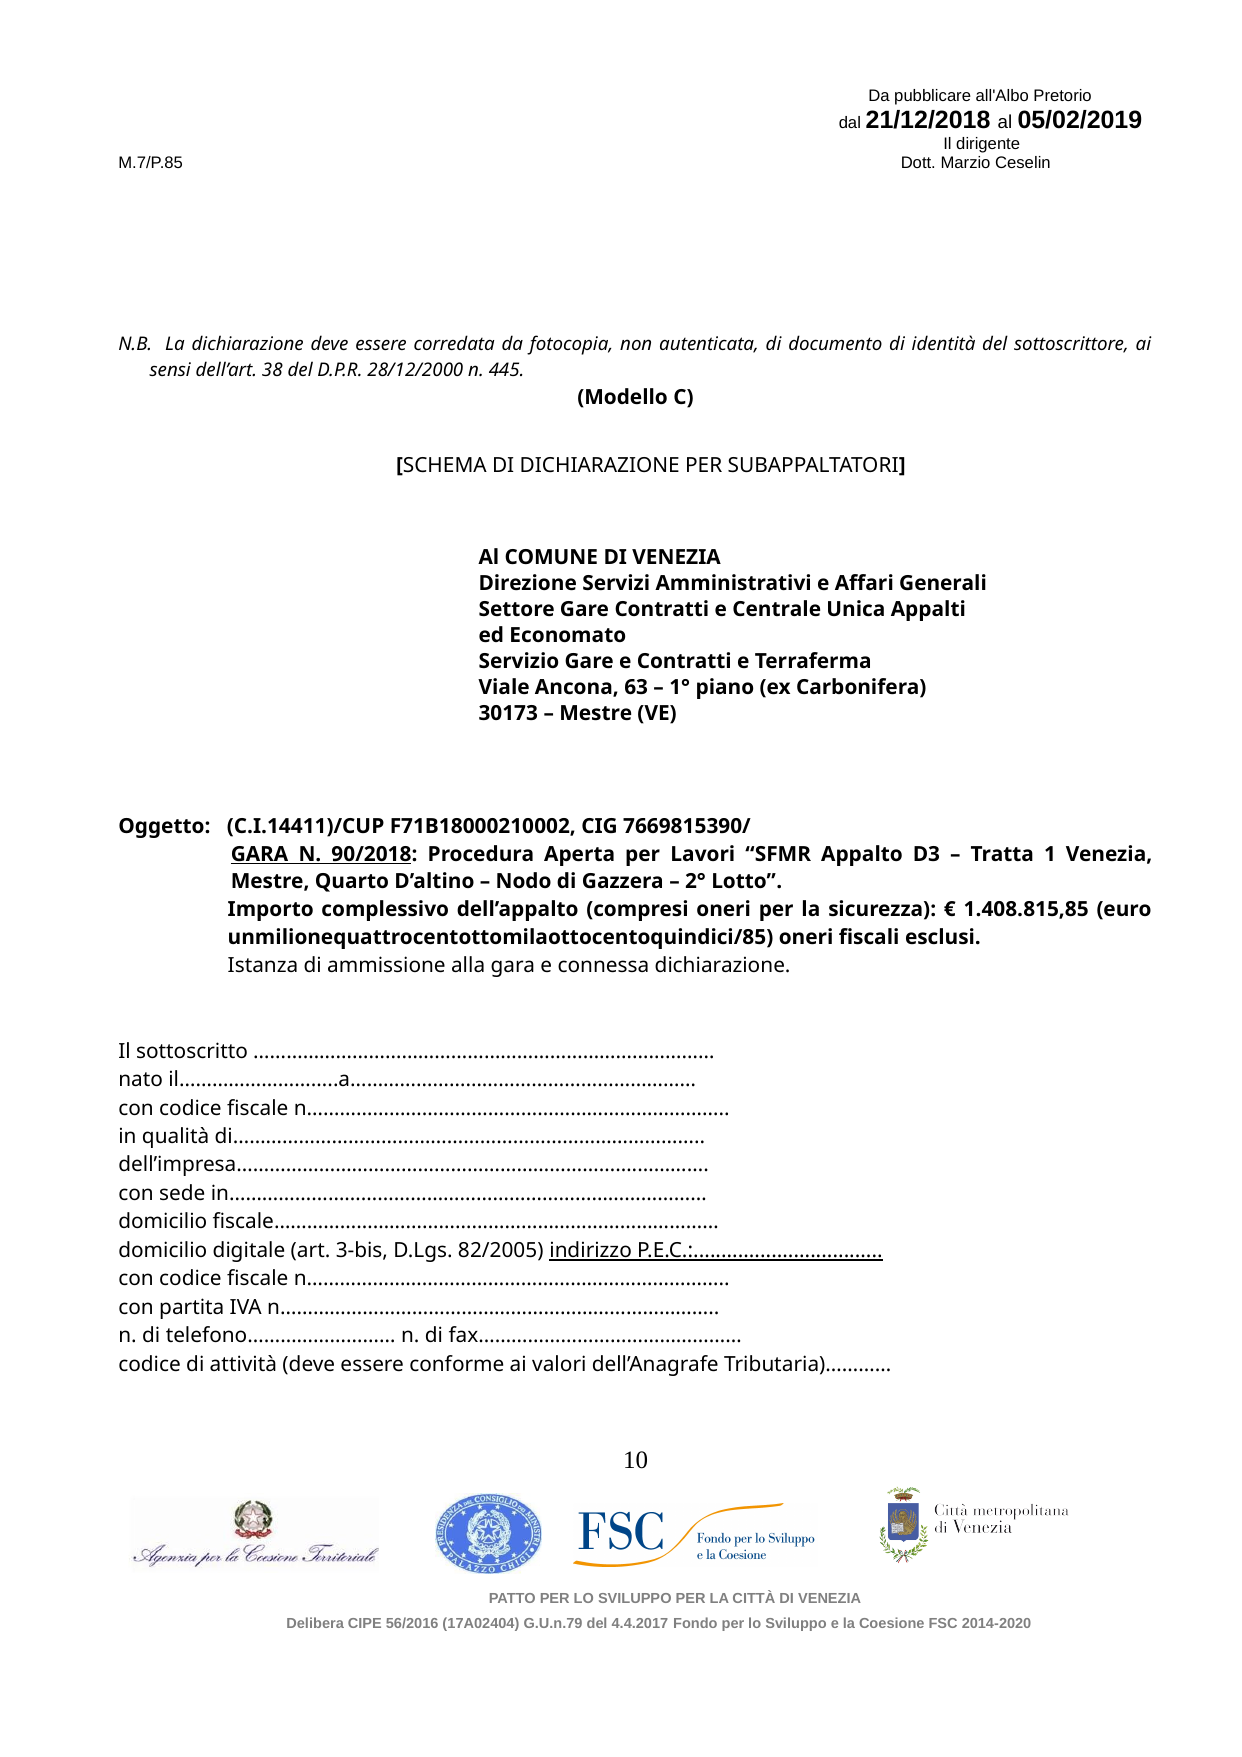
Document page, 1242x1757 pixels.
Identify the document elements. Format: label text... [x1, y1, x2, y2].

picture [128, 1493, 380, 1573]
text domicilio fiscale……………………………………………………………………… [118, 1206, 1152, 1235]
text in qualità di………………………………………………………………………….. [118, 1121, 1152, 1149]
list Settore Gare Contratti e Centrale Unica Appalti [478, 596, 1152, 622]
picture [435, 1493, 542, 1574]
text con codice fiscale n………………………………………………………………….. [118, 1093, 1152, 1121]
picture [573, 1503, 818, 1567]
text domicilio digitale (art. 3-bis, D.Lgs. 82/2005) indirizzo P.E.C.:.................................. [118, 1235, 1152, 1263]
text n. di telefono……………………… n. di fax………………………………………… [118, 1320, 1152, 1349]
text Oggetto: (C.I.14411)/CUP F71B18000210002, CIG 7669815390/ [118, 811, 1152, 840]
text Il sottoscritto ………………………………………………………………………… [118, 1036, 1152, 1064]
text con codice fiscale n………………………………………………………………….. [118, 1263, 1152, 1292]
text con sede in…………………………………………………………………………… [118, 1178, 1152, 1206]
text [SCHEMA DI DICHIARAZIONE PER SUBAPPALTATORI] [156, 450, 1146, 478]
list ed Economato [195, 622, 1152, 648]
text GARA N. 90/2018: Procedura Aperta per Lavori “SFMR Appalto D3 – Tratta 1 Venezia, Mestre, Quarto D’altino – Nodo di Gazzera – 2° Lotto”. [231, 840, 1152, 894]
text nato il………………………..a……………………………………………………… [118, 1064, 1152, 1093]
text Importo complessivo dell’appalto (compresi oneri per la sicurezza): € 1.408.815,85 (euro unmilionequattrocentottomilaottocentoquindici/85) oneri fiscali esclusi. [118, 894, 1152, 951]
picture [872, 1474, 1075, 1570]
subtitle Al COMUNE DI VENEZIA [236, 545, 1152, 570]
text con partita IVA n…………………………………………………………………….. [118, 1292, 1152, 1320]
list Direzione Servizi Amministrativi e Affari Generali [195, 570, 1152, 596]
text dell’impresa……………………………………………………………….…………. [118, 1149, 1152, 1178]
list Viale Ancona, 63 – 1° piano (ex Carbonifera) [195, 674, 1152, 700]
text (Modello C) [118, 382, 1152, 410]
text Istanza di ammissione alla gara e connessa dichiarazione. [118, 951, 1152, 979]
text codice di attività (deve essere conforme ai valori dell’Anagrafe Tributaria)………… [118, 1349, 1152, 1377]
text N.B. La dichiarazione deve essere corredata da fotocopia, non autenticata, di documento di identità del sottoscrittore, ai sensi dell’art. 38 del D.P.R. 28/12/2000 n. 445. [118, 331, 1152, 382]
list Servizio Gare e Contratti e Terraferma [195, 648, 1152, 674]
list 30173 – Mestre (VE) [177, 700, 1152, 726]
